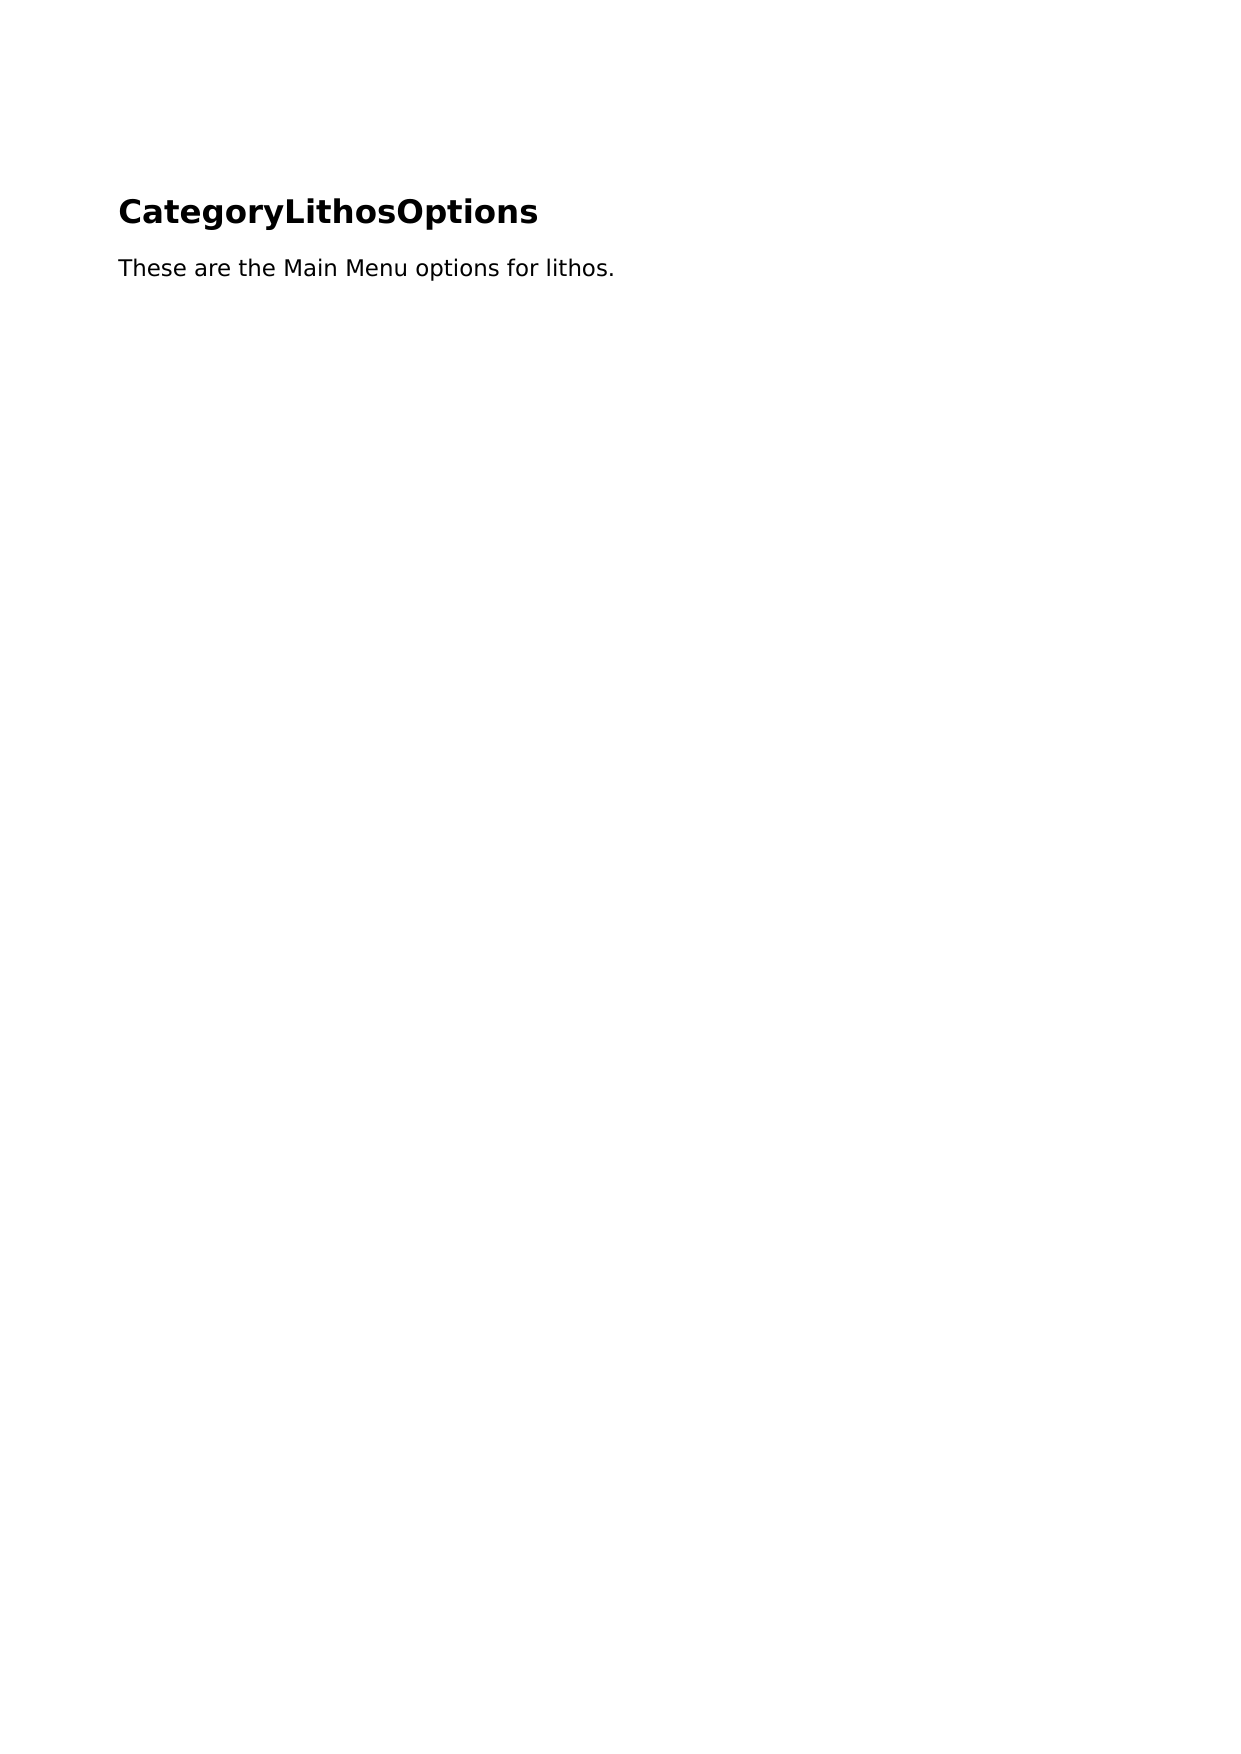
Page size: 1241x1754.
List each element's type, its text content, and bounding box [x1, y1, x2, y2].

text These are the Main Menu options for lithos. [118, 255, 1122, 282]
subtitle CategoryLithosOptions [118, 193, 1122, 231]
